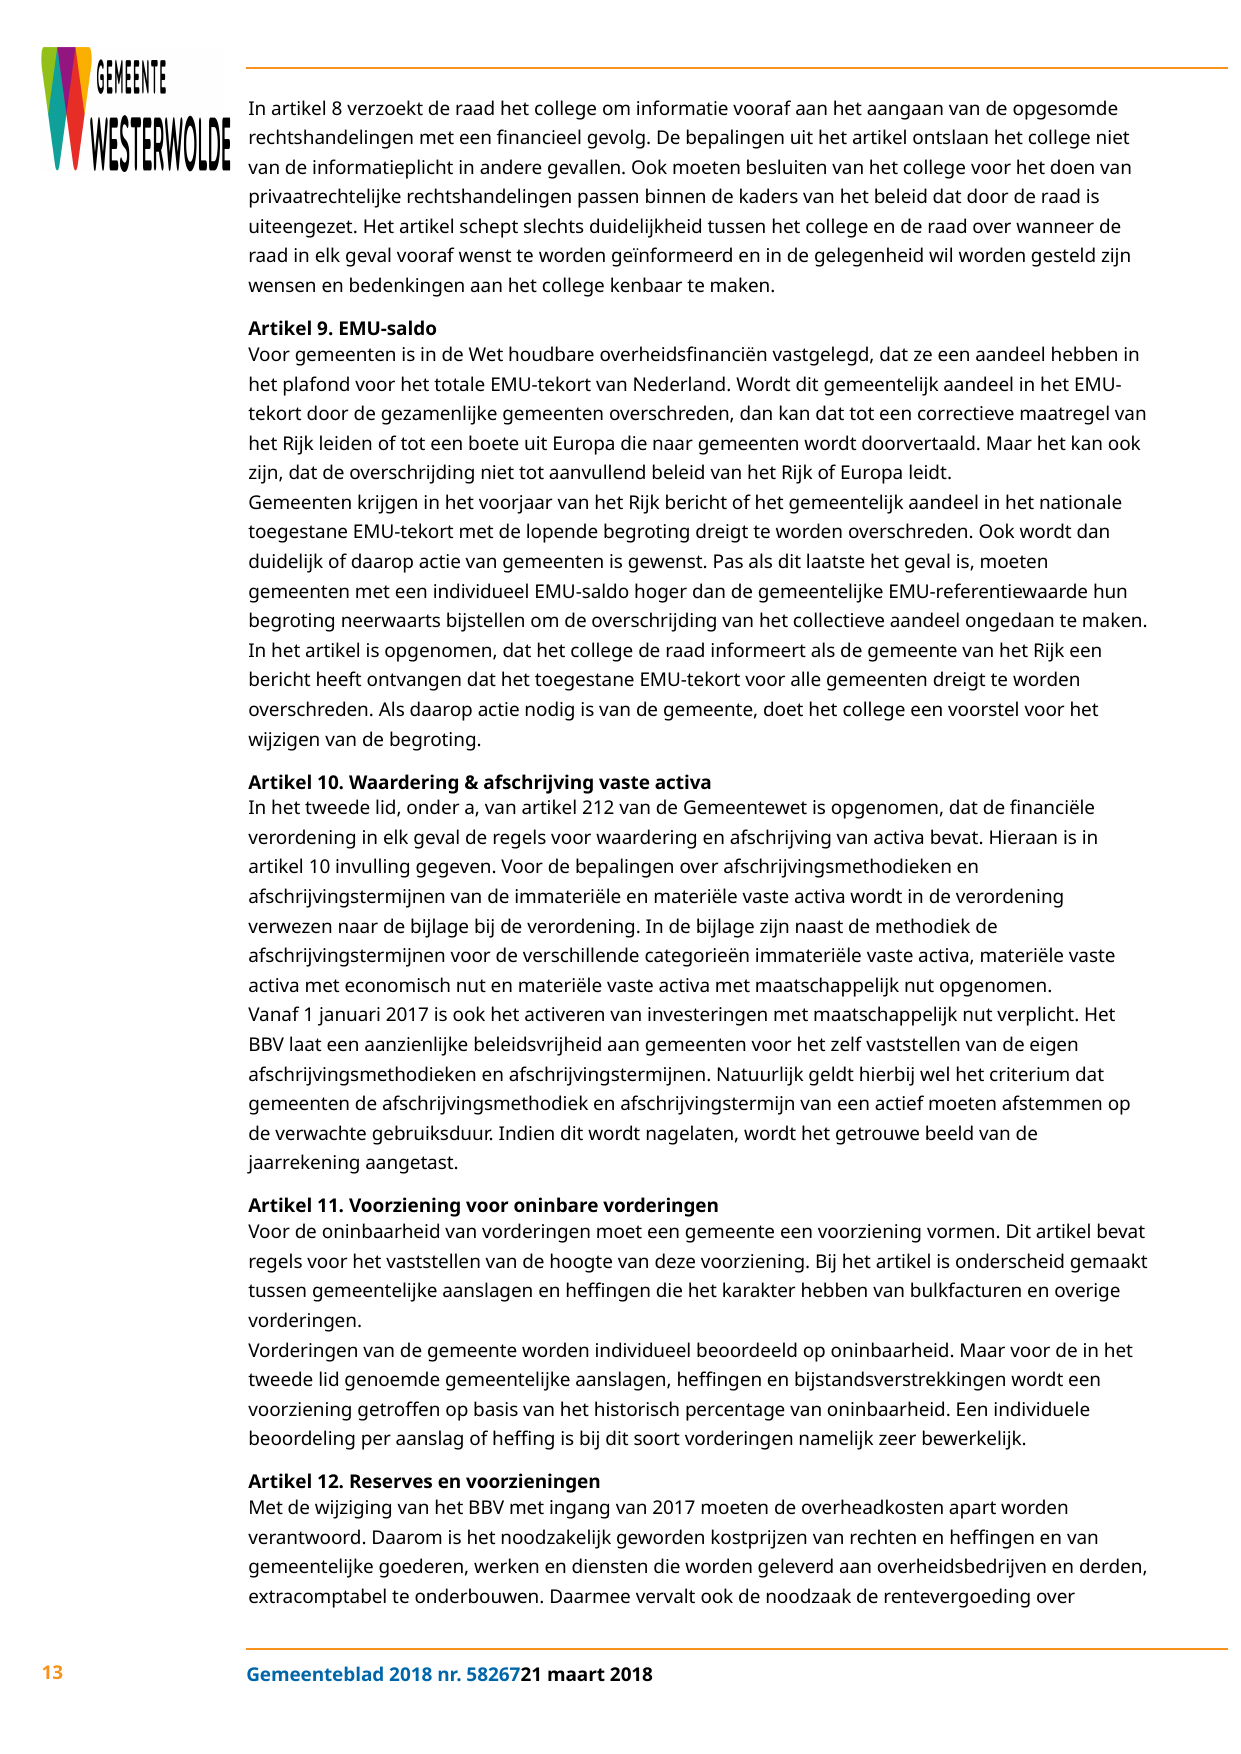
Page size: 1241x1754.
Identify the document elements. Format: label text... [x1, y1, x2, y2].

text Artikel 12. Reserves en voorzieningen [248, 1469, 1152, 1494]
text Vanaf 1 januari 2017 is ook het activeren van investeringen met maatschappelijk nut verplicht. Het BBV laat een aanzienlijke beleidsvrijheid aan gemeenten voor het zelf vaststellen van de eigen afschrijvingsmethodieken en afschrijvingstermijnen. Natuurlijk geldt hierbij wel het criterium dat gemeenten de afschrijvingsmethodiek en afschrijvingstermijn van een actief moeten afstemmen op de verwachte gebruiksduur. Indien dit wordt nagelaten, wordt het getrouwe beeld van de jaarrekening aangetast. [248, 1002, 1152, 1175]
text Artikel 9. EMU-saldo [248, 315, 1152, 341]
text Voor gemeenten is in de Wet houdbare overheidsfinanciën vastgelegd, dat ze een aandeel hebben in het plafond voor het totale EMU-tekort van Nederland. Wordt dit gemeentelijk aandeel in het EMU-tekort door de gezamenlijke gemeenten overschreden, dan kan dat tot een correctieve maatregel van het Rijk leiden of tot een boete uit Europa die naar gemeenten wordt doorvertaald. Maar het kan ook zijn, dat de overschrijding niet tot aanvullend beleid van het Rijk of Europa leidt. [248, 341, 1152, 485]
text Met de wijziging van het BBV met ingang van 2017 moeten de overheadkosten apart worden verantwoord. Daarom is het noodzakelijk geworden kostprijzen van rechten en heffingen en van gemeentelijke goederen, werken en diensten die worden geleverd aan overheidsbedrijven en derden, extracomptabel te onderbouwen. Daarmee vervalt ook de noodzaak de rentevergoeding over [248, 1494, 1152, 1609]
text Vorderingen van de gemeente worden individueel beoordeeld op oninbaarheid. Maar voor de in het tweede lid genoemde gemeentelijke aanslagen, heffingen en bijstandsverstrekkingen wordt een voorziening getroffen op basis van het historisch percentage van oninbaarheid. Een individuele beoordeling per aanslag of heffing is bij dit soort vorderingen namelijk zeer bewerkelijk. [248, 1337, 1152, 1451]
text Artikel 11. Voorziening voor oninbare vorderingen [248, 1193, 1152, 1218]
text In het artikel is opgenomen, dat het college de raad informeert als de gemeente van het Rijk een bericht heeft ontvangen dat het toegestane EMU-tekort voor alle gemeenten dreigt te worden overschreden. Als daarop actie nodig is van de gemeente, doet het college een voorstel voor het wijzigen van de begroting. [248, 637, 1152, 751]
text In het tweede lid, onder a, van artikel 212 van de Gemeentewet is opgenomen, dat de financiële verordening in elk geval de regels voor waardering en afschrijving van activa bevat. Hieraan is in artikel 10 invulling gegeven. Voor de bepalingen over afschrijvingsmethodieken en afschrijvingstermijnen van de immateriële en materiële vaste activa wordt in de verordening verwezen naar de bijlage bij de verordening. In de bijlage zijn naast de methodiek de afschrijvingstermijnen voor de verschillende categorieën immateriële vaste activa, materiële vaste activa met economisch nut en materiële vaste activa met maatschappelijk nut opgenomen. [248, 794, 1152, 998]
picture [41, 47, 231, 172]
text In artikel 8 verzoekt de raad het college om informatie vooraf aan het aangaan van de opgesomde rechtshandelingen met een financieel gevolg. De bepalingen uit het artikel ontslaan het college niet van de informatieplicht in andere gevallen. Ook moeten besluiten van het college voor het doen van privaatrechtelijke rechtshandelingen passen binnen de kaders van het beleid dat door de raad is uiteengezet. Het artikel schept slechts duidelijkheid tussen het college en de raad over wanneer de raad in elk geval vooraf wenst te worden geïnformeerd en in de gelegenheid wil worden gesteld zijn wensen en bedenkingen aan het college kenbaar te maken. [248, 95, 1152, 298]
text Artikel 10. Waardering & afschrijving vaste activa [248, 769, 1152, 794]
text Gemeenten krijgen in het voorjaar van het Rijk bericht of het gemeentelijk aandeel in het nationale toegestane EMU-tekort met de lopende begroting dreigt te worden overschreden. Ook wordt dan duidelijk of daarop actie van gemeenten is gewenst. Pas als dit laatste het geval is, moeten gemeenten met een individueel EMU-saldo hoger dan de gemeentelijke EMU-referentiewaarde hun begroting neerwaarts bijstellen om de overschrijding van het collectieve aandeel ongedaan te maken. [248, 489, 1152, 633]
text Voor de oninbaarheid van vorderingen moet een gemeente een voorziening vormen. Dit artikel bevat regels voor het vaststellen van de hoogte van deze voorziening. Bij het artikel is onderscheid gemaakt tussen gemeentelijke aanslagen en heffingen die het karakter hebben van bulkfacturen en overige vorderingen. [248, 1218, 1152, 1333]
